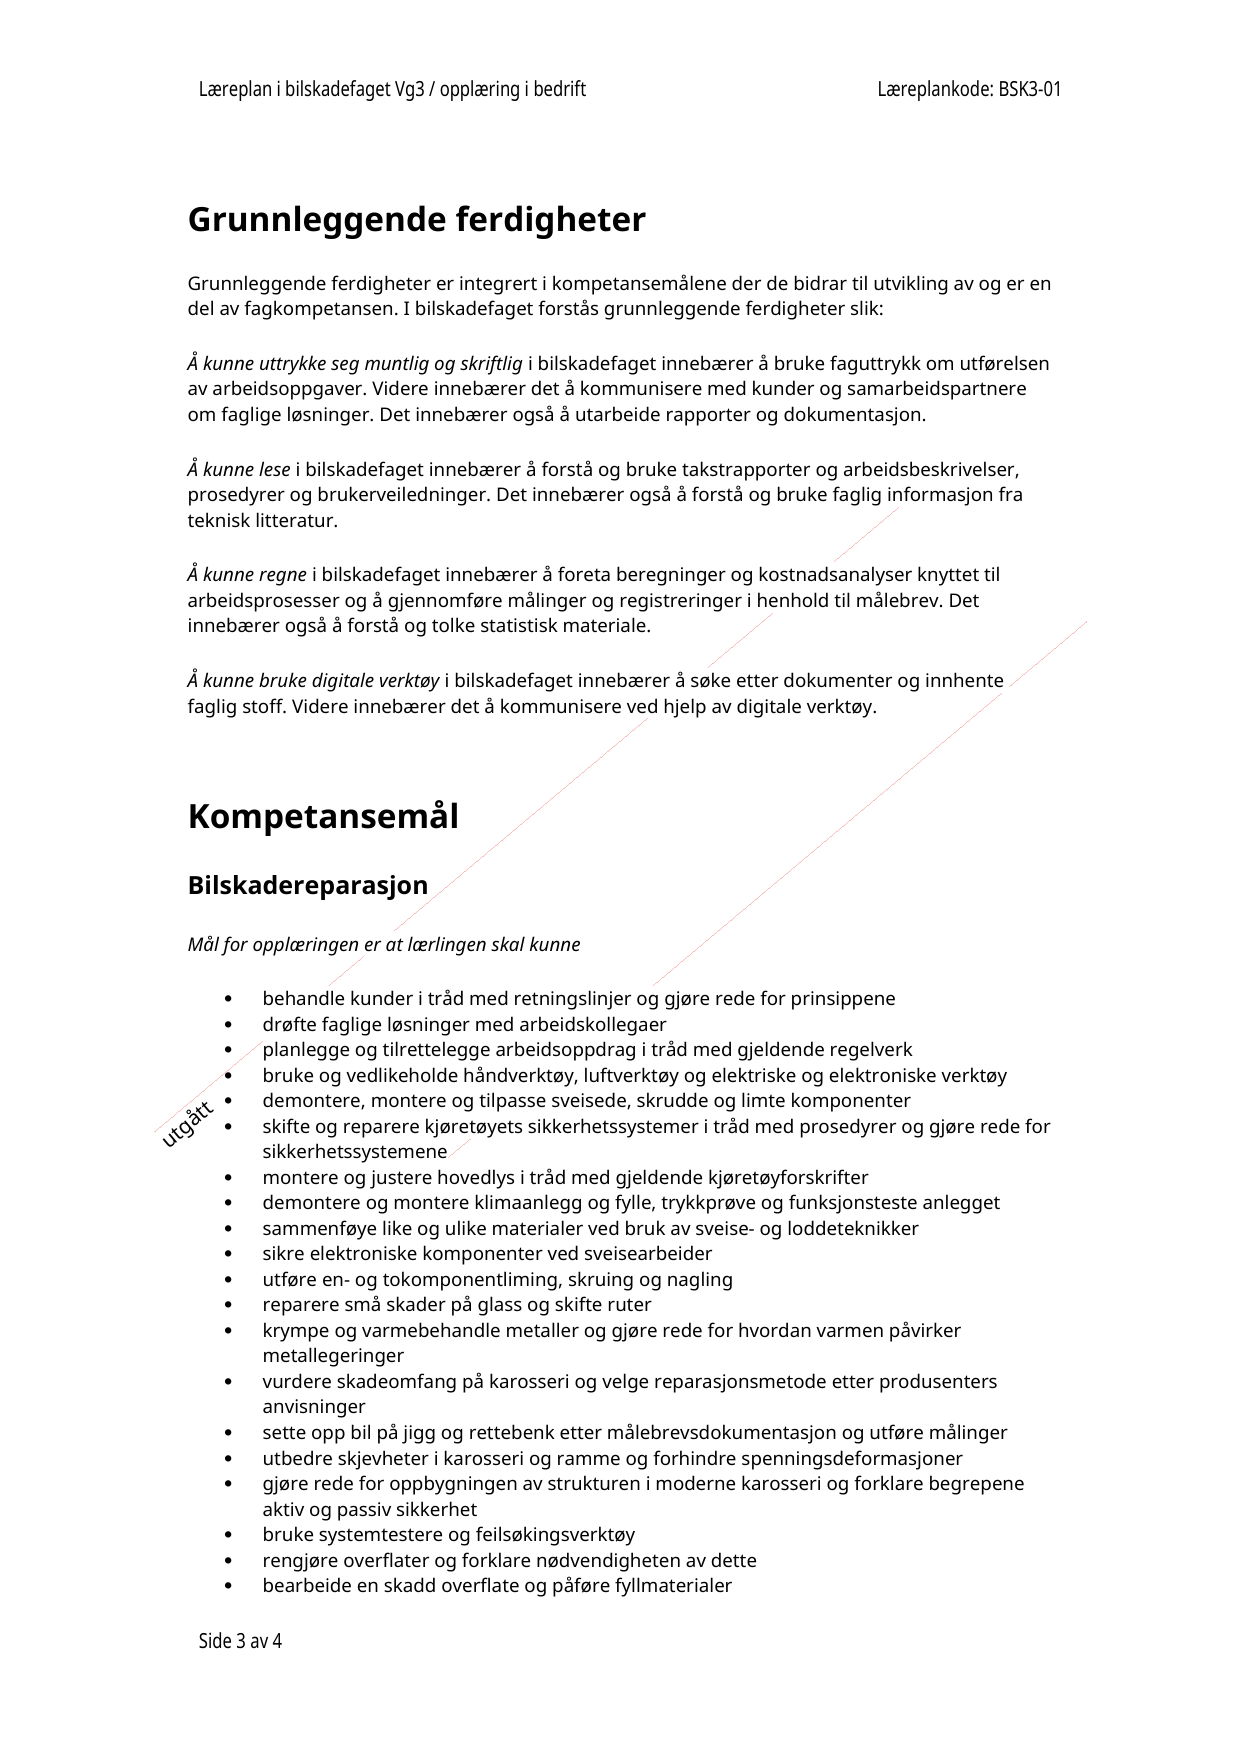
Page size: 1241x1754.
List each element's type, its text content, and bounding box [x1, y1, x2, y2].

list bearbeide en skadd overflate og påføre fyllmaterialer [225, 1572, 1053, 1598]
list vurdere skadeomfang på karosseri og velge reparasjonsmetode etter produsenters anvisninger [366, 1368, 1053, 1419]
list behandle kunder i tråd med retningslinjer og gjøre rede for prinsippene [896, 986, 1053, 1011]
list bruke systemtestere og feilsøkingsverktøy [635, 1521, 1053, 1547]
subtitle Kompetansemål [506, 748, 934, 838]
list skifte og reparere kjøretøyets sikkerhetssystemer i tråd med prosedyrer og gjøre rede for sikkerhetssystemene [448, 1113, 1053, 1164]
text Å kunne regne i bilskadefaget innebærer å foreta beregninger og kostnadsanalyser knyttet til arbeidsprosesser og å gjennomføre målinger og registreringer i henhold til målebrev. Det innebærer også å forstå og tolke statistisk materiale. [745, 562, 1053, 638]
text Å kunne lese i bilskadefaget innebærer å forstå og bruke takstrapporter og arbeidsbeskrivelser, prosedyrer og brukerveiledninger. Det innebærer også å forstå og bruke faglig informasjon fra teknisk litteratur. [871, 456, 1053, 532]
list krympe og varmebehandle metaller og gjøre rede for hvordan varmen påvirker metallegeringer [409, 1317, 1053, 1368]
list bruke systemtestere og feilsøkingsverktøy [225, 1521, 263, 1547]
list utbedre skjevheter i karosseri og ramme og forhindre spenningsdeformasjoner [963, 1445, 1053, 1470]
list montere og justere hovedlys i tråd med gjeldende kjøretøyforskrifter [874, 1164, 1053, 1190]
list rengjøre overflater og forklare nødvendigheten av dette [757, 1547, 1053, 1572]
subtitle Bilskadereparasjon [754, 868, 1053, 902]
list sikre elektroniske komponenter ved sveisearbeider [713, 1241, 1053, 1266]
text Å kunne bruke digitale verktøy i bilskadefaget innebærer å søke etter dokumenter og innhente faglig stoff. Videre innebærer det å kommunisere ved hjelp av digitale verktøy. [973, 667, 1053, 718]
text Grunnleggende ferdigheter er integrert i kompetansemålene der de bidrar til utvikling av og er en del av fagkompetansen. I bilskadefaget forstås grunnleggende ferdigheter slik: [884, 270, 1053, 321]
text Å kunne uttrykke seg muntlig og skriftlig i bilskadefaget innebærer å bruke faguttrykk om utførelsen av arbeidsoppgaver. Videre innebærer det å kommunisere med kunder og samarbeidspartnere om faglige løsninger. Det innebærer også å utarbeide rapporter og dokumentasjon. [927, 350, 1053, 427]
list utføre en- og tokomponentliming, skruing og nagling [733, 1266, 1053, 1292]
list demontere, montere og tilpasse sveisede, skrudde og limte komponenter [916, 1088, 1053, 1113]
text Mål for opplæringen er at lærlingen skal kunne [690, 931, 1053, 956]
list sammenføye like og ulike materialer ved bruk av sveise- og loddeteknikker [919, 1215, 1053, 1241]
subtitle Bilskadereparasjon [429, 868, 467, 900]
subtitle Bilskadereparasjon [430, 868, 791, 902]
list drøfte faglige løsninger med arbeidskollegaer [225, 1011, 263, 1037]
list gjøre rede for oppbygningen av strukturen i moderne karosseri og forklare begrepene aktiv og passiv sikkerhet [477, 1470, 1053, 1521]
list reparere små skader på glass og skifte ruter [657, 1292, 1053, 1317]
list planlegge og tilrettelegge arbeidsoppdrag i tråd med gjeldende regelverk [913, 1037, 1053, 1062]
list reparere små skader på glass og skifte ruter [225, 1292, 263, 1317]
text Mål for opplæringen er at lærlingen skal kunne [588, 931, 716, 956]
subtitle Kompetansemål [468, 748, 610, 838]
text Å kunne lese i bilskadefaget innebærer å forstå og bruke takstrapporter og arbeidsbeskrivelser, prosedyrer og brukerveiledninger. Det innebærer også å forstå og bruke faglig informasjon fra teknisk litteratur. [338, 507, 897, 532]
list drøfte faglige løsninger med arbeidskollegaer [672, 1011, 1053, 1037]
text Å kunne bruke digitale verktøy i bilskadefaget innebærer å søke etter dokumenter og innhente faglig stoff. Videre innebærer det å kommunisere ved hjelp av digitale verktøy. [709, 667, 1031, 685]
list vurdere skadeomfang på karosseri og velge reparasjonsmetode etter produsenters anvisninger [225, 1368, 263, 1419]
list krympe og varmebehandle metaller og gjøre rede for hvordan varmen påvirker metallegeringer [225, 1317, 263, 1368]
subtitle Kompetansemål [830, 748, 1053, 838]
subtitle Grunnleggende ferdigheter [655, 150, 1053, 241]
